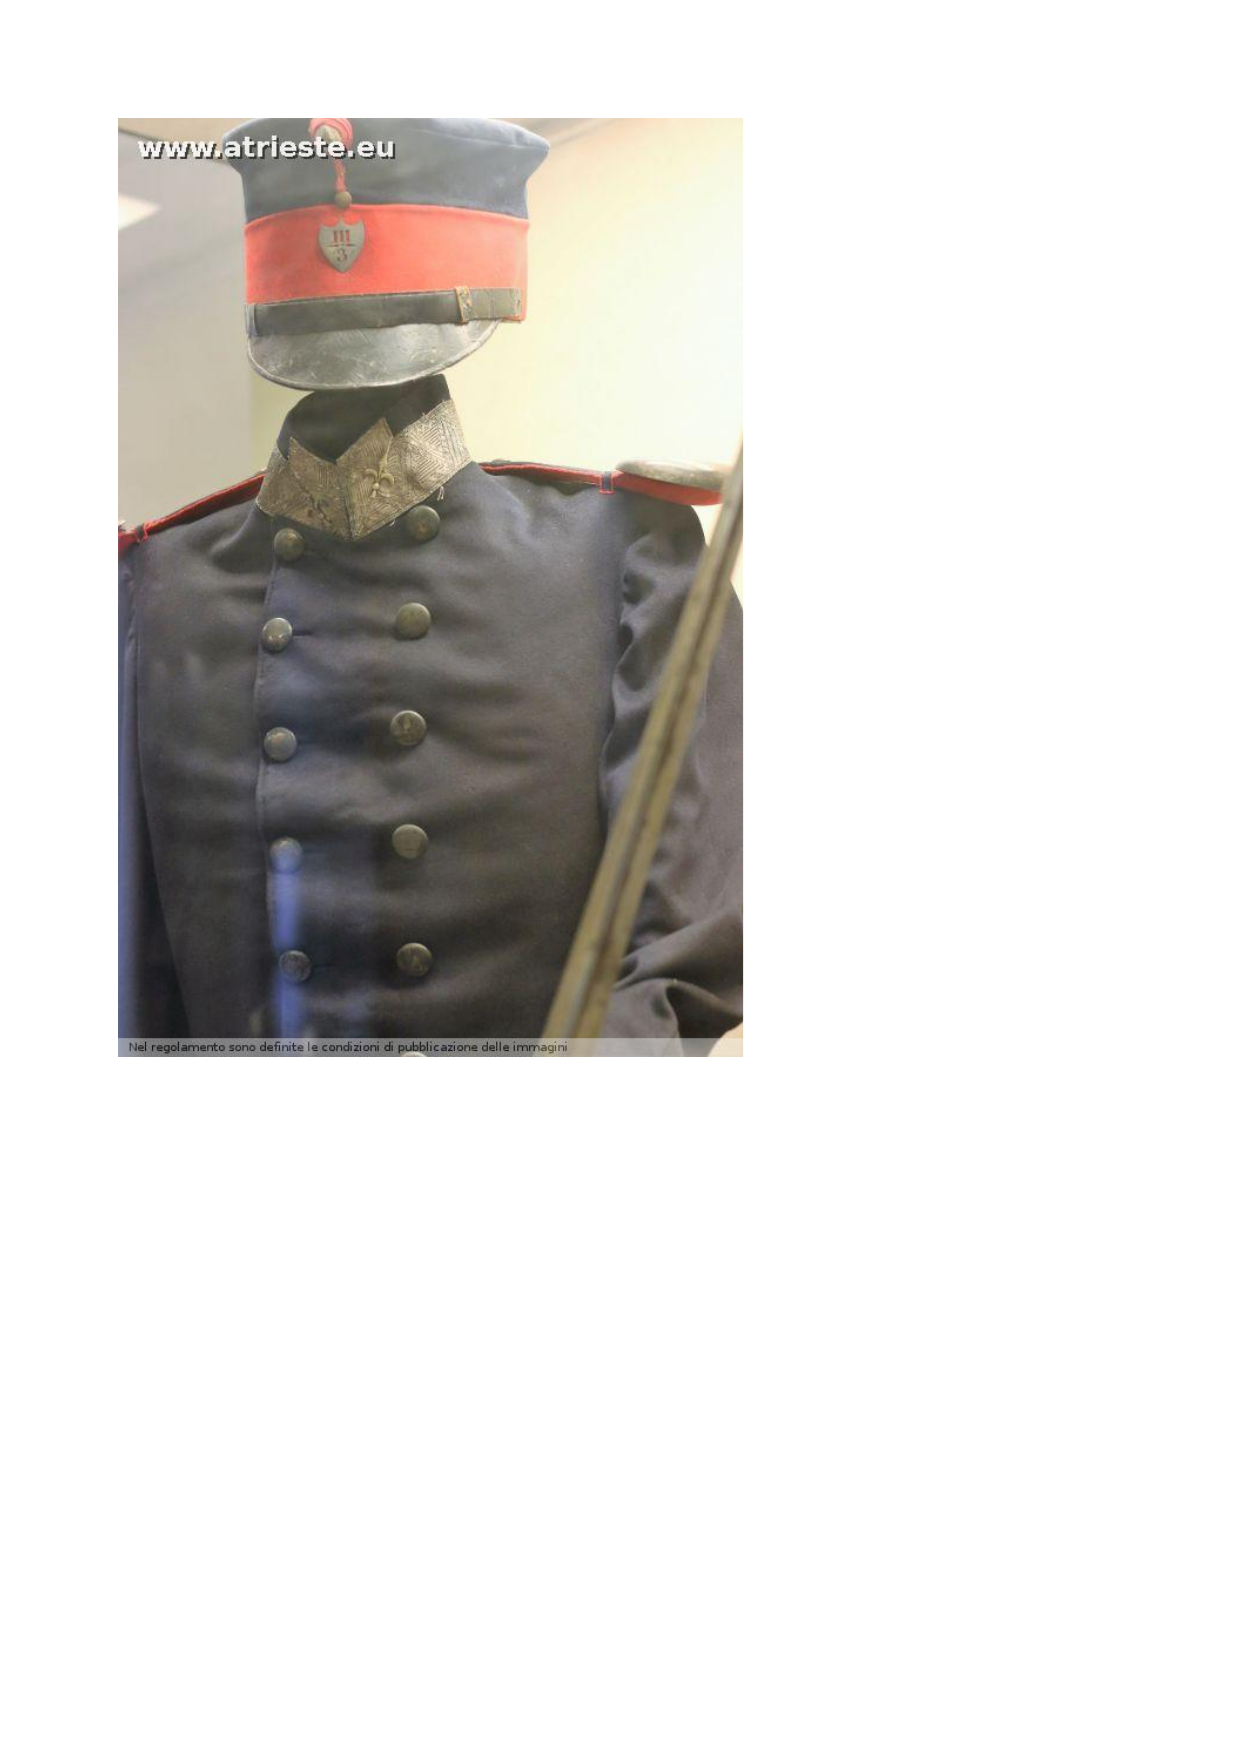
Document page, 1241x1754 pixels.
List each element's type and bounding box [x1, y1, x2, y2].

picture [118, 118, 744, 1057]
